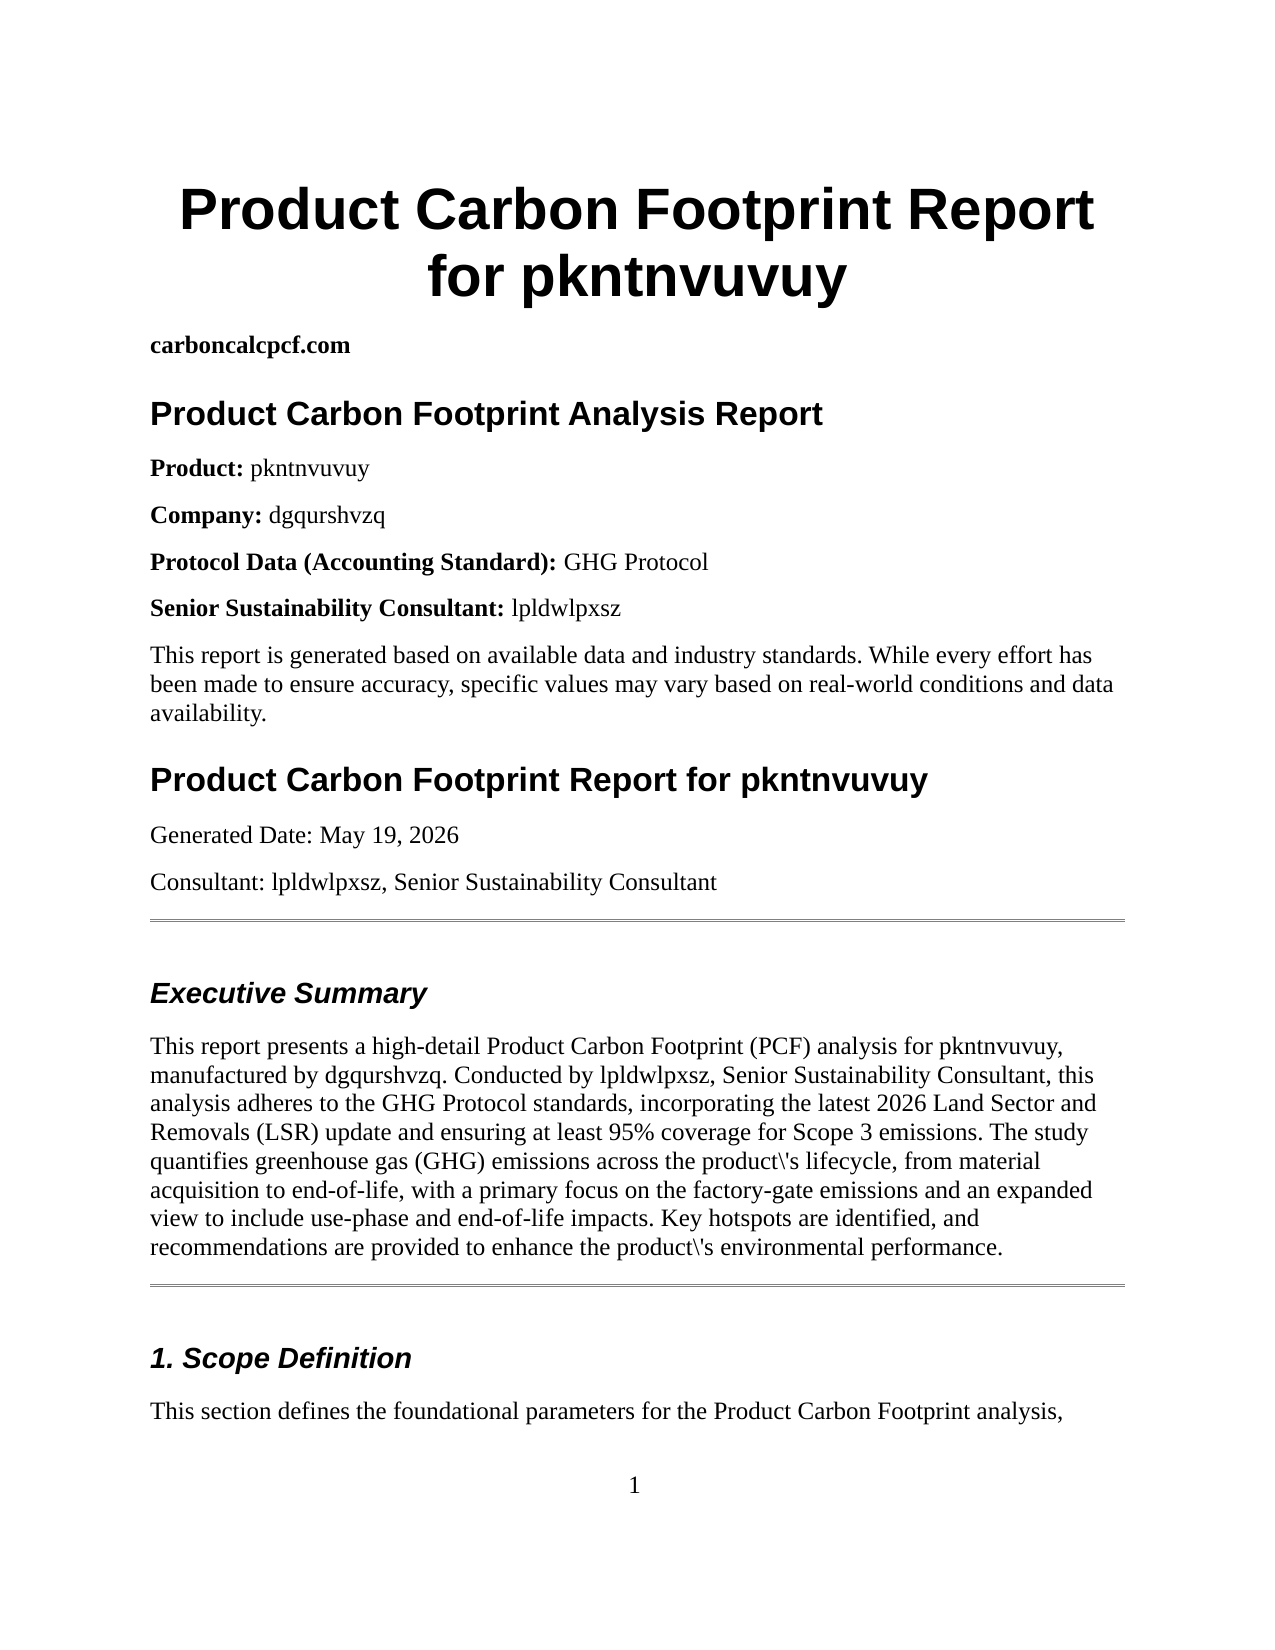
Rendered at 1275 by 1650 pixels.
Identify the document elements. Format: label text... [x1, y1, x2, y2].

text Generated Date: May 19, 2026 [150, 820, 1125, 849]
text Company: dgqurshvzq [150, 500, 1125, 529]
text Protocol Data (Accounting Standard): GHG Protocol [150, 547, 1125, 576]
subtitle Executive Summary [150, 976, 1125, 1009]
text Product: pkntnvuvuy [150, 453, 1125, 482]
text This report presents a high-detail Product Carbon Footprint (PCF) analysis for pkntnvuvuy, manufactured by dgqurshvzq. Conducted by lpldwlpxsz, Senior Sustainability Consultant, this analysis adheres to the GHG Protocol standards, incorporating the latest 2026 Land Sector and Removals (LSR) update and ensuring at least 95% coverage for Scope 3 emissions. The study quantifies greenhouse gas (GHG) emissions across the product\'s lifecycle, from material acquisition to end-of-life, with a primary focus on the factory-gate emissions and an expanded view to include use-phase and end-of-life impacts. Key hotspots are identified, and recommendations are provided to enhance the product\'s environmental performance. [150, 1031, 1125, 1261]
text This section defines the foundational parameters for the Product Carbon Footprint analysis, [150, 1396, 1125, 1425]
title Product Carbon Footprint Report for pkntnvuvuy [150, 175, 1125, 309]
text Senior Sustainability Consultant: lpldwlpxsz [150, 593, 1125, 622]
text This report is generated based on available data and industry standards. While every effort has been made to ensure accuracy, specific values may vary based on real-world conditions and data availability. [150, 640, 1125, 726]
text Consultant: lpldwlpxsz, Senior Sustainability Consultant [150, 867, 1125, 896]
subtitle Product Carbon Footprint Report for pkntnvuvuy [150, 760, 1125, 799]
subtitle Product Carbon Footprint Analysis Report [150, 393, 1125, 432]
subtitle 1. Scope Definition [150, 1341, 1125, 1374]
text carboncalcpcf.com [150, 331, 1125, 359]
